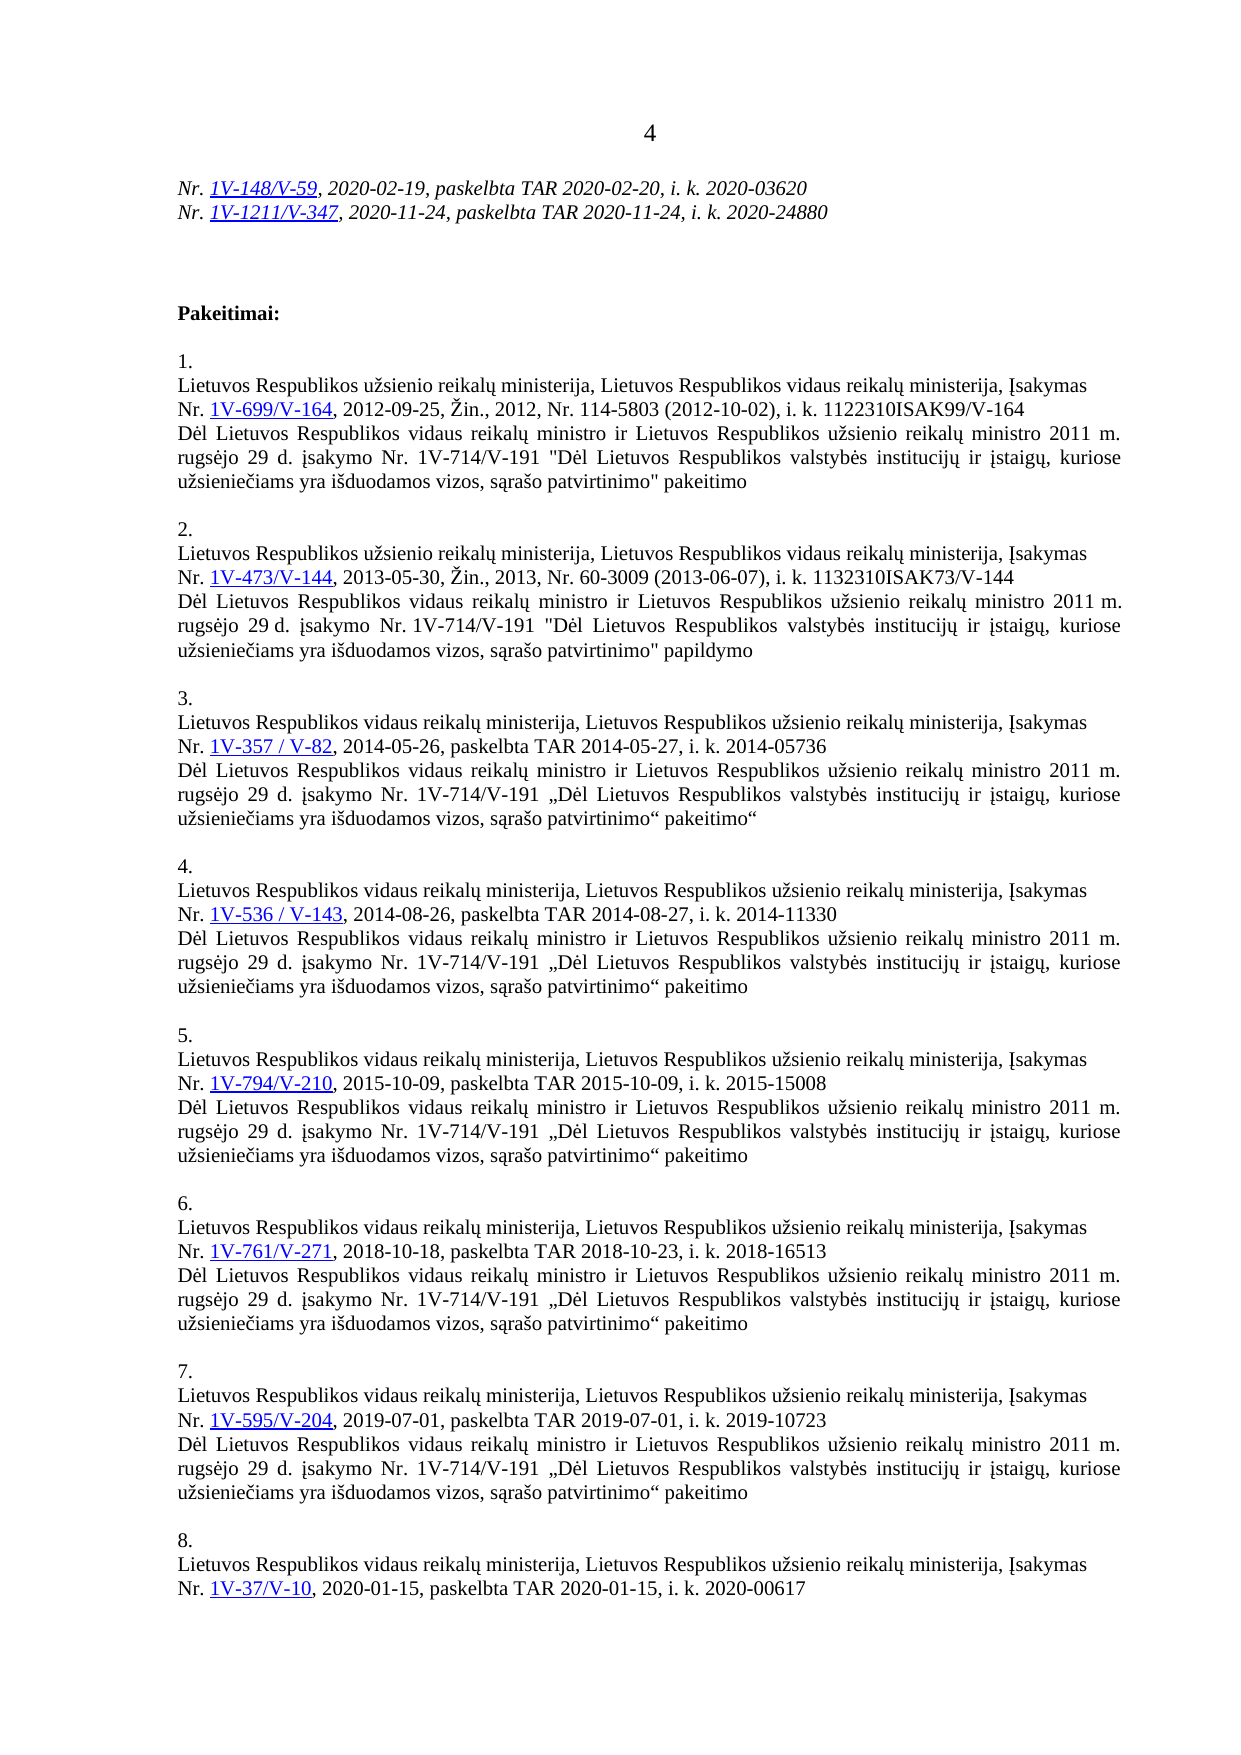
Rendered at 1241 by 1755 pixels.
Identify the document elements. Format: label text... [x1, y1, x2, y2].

text 3. [177, 686, 1122, 710]
text Lietuvos Respublikos vidaus reikalų ministerija, Lietuvos Respublikos užsienio reikalų ministerija, Įsakymas [177, 1047, 1122, 1071]
text Dėl Lietuvos Respublikos vidaus reikalų ministro ir Lietuvos Respublikos užsienio reikalų ministro 2011 m. rugsėjo 29 d. įsakymo Nr. 1V-714/V-191 „Dėl Lietuvos Respublikos valstybės institucijų ir įstaigų, kuriose užsieniečiams yra išduodamos vizos, sąrašo patvirtinimo“ pakeitimo [177, 926, 1122, 998]
text Lietuvos Respublikos užsienio reikalų ministerija, Lietuvos Respublikos vidaus reikalų ministerija, Įsakymas [177, 541, 1122, 565]
text Nr. 1V-595/V-204, 2019-07-01, paskelbta TAR 2019-07-01, i. k. 2019-10723 [177, 1407, 1122, 1432]
text Nr. 1V-1211/V-347, 2020-11-24, paskelbta TAR 2020-11-24, i. k. 2020-24880 [177, 200, 1122, 224]
text Nr. 1V-148/V-59, 2020-02-19, paskelbta TAR 2020-02-20, i. k. 2020-03620 [177, 176, 1122, 200]
text Nr. 1V-794/V-210, 2015-10-09, paskelbta TAR 2015-10-09, i. k. 2015-15008 [177, 1071, 1122, 1095]
text Nr. 1V-699/V-164, 2012-09-25, Žin., 2012, Nr. 114-5803 (2012-10-02), i. k. 1122310ISAK99/V-164 [177, 397, 1122, 421]
text 8. [177, 1528, 1122, 1552]
text Dėl Lietuvos Respublikos vidaus reikalų ministro ir Lietuvos Respublikos užsienio reikalų ministro 2011 m. rugsėjo 29 d. įsakymo Nr. 1V-714/V-191 "Dėl Lietuvos Respublikos valstybės institucijų ir įstaigų, kuriose užsieniečiams yra išduodamos vizos, sąrašo patvirtinimo" papildymo [177, 589, 1122, 662]
text Lietuvos Respublikos vidaus reikalų ministerija, Lietuvos Respublikos užsienio reikalų ministerija, Įsakymas [177, 710, 1122, 734]
text Lietuvos Respublikos užsienio reikalų ministerija, Lietuvos Respublikos vidaus reikalų ministerija, Įsakymas [177, 373, 1122, 397]
text Nr. 1V-473/V-144, 2013-05-30, Žin., 2013, Nr. 60-3009 (2013-06-07), i. k. 1132310ISAK73/V-144 [177, 565, 1122, 589]
text 7. [177, 1359, 1122, 1383]
text Dėl Lietuvos Respublikos vidaus reikalų ministro ir Lietuvos Respublikos užsienio reikalų ministro 2011 m. rugsėjo 29 d. įsakymo Nr. 1V-714/V-191 „Dėl Lietuvos Respublikos valstybės institucijų ir įstaigų, kuriose užsieniečiams yra išduodamos vizos, sąrašo patvirtinimo“ pakeitimo“ [177, 758, 1122, 830]
text Nr. 1V-357 / V-82, 2014-05-26, paskelbta TAR 2014-05-27, i. k. 2014-05736 [177, 734, 1122, 758]
text 4. [177, 854, 1122, 878]
text 1. [177, 349, 1122, 373]
text Lietuvos Respublikos vidaus reikalų ministerija, Lietuvos Respublikos užsienio reikalų ministerija, Įsakymas [177, 1383, 1122, 1407]
text Dėl Lietuvos Respublikos vidaus reikalų ministro ir Lietuvos Respublikos užsienio reikalų ministro 2011 m. rugsėjo 29 d. įsakymo Nr. 1V-714/V-191 „Dėl Lietuvos Respublikos valstybės institucijų ir įstaigų, kuriose užsieniečiams yra išduodamos vizos, sąrašo patvirtinimo“ pakeitimo [177, 1263, 1122, 1335]
text Dėl Lietuvos Respublikos vidaus reikalų ministro ir Lietuvos Respublikos užsienio reikalų ministro 2011 m. rugsėjo 29 d. įsakymo Nr. 1V-714/V-191 "Dėl Lietuvos Respublikos valstybės institucijų ir įstaigų, kuriose užsieniečiams yra išduodamos vizos, sąrašo patvirtinimo" pakeitimo [177, 421, 1122, 493]
text Nr. 1V-761/V-271, 2018-10-18, paskelbta TAR 2018-10-23, i. k. 2018-16513 [177, 1239, 1122, 1263]
text Dėl Lietuvos Respublikos vidaus reikalų ministro ir Lietuvos Respublikos užsienio reikalų ministro 2011 m. rugsėjo 29 d. įsakymo Nr. 1V-714/V-191 „Dėl Lietuvos Respublikos valstybės institucijų ir įstaigų, kuriose užsieniečiams yra išduodamos vizos, sąrašo patvirtinimo“ pakeitimo [177, 1095, 1122, 1167]
text Nr. 1V-37/V-10, 2020-01-15, paskelbta TAR 2020-01-15, i. k. 2020-00617 [177, 1576, 1122, 1600]
text Lietuvos Respublikos vidaus reikalų ministerija, Lietuvos Respublikos užsienio reikalų ministerija, Įsakymas [177, 1552, 1122, 1576]
text Lietuvos Respublikos vidaus reikalų ministerija, Lietuvos Respublikos užsienio reikalų ministerija, Įsakymas [177, 1215, 1122, 1239]
text 2. [177, 517, 1122, 541]
text Nr. 1V-536 / V-143, 2014-08-26, paskelbta TAR 2014-08-27, i. k. 2014-11330 [177, 902, 1122, 926]
text Lietuvos Respublikos vidaus reikalų ministerija, Lietuvos Respublikos užsienio reikalų ministerija, Įsakymas [177, 878, 1122, 902]
text Pakeitimai: [177, 301, 1122, 325]
text 6. [177, 1191, 1122, 1215]
text 5. [177, 1022, 1122, 1047]
text Dėl Lietuvos Respublikos vidaus reikalų ministro ir Lietuvos Respublikos užsienio reikalų ministro 2011 m. rugsėjo 29 d. įsakymo Nr. 1V-714/V-191 „Dėl Lietuvos Respublikos valstybės institucijų ir įstaigų, kuriose užsieniečiams yra išduodamos vizos, sąrašo patvirtinimo“ pakeitimo [177, 1432, 1122, 1504]
